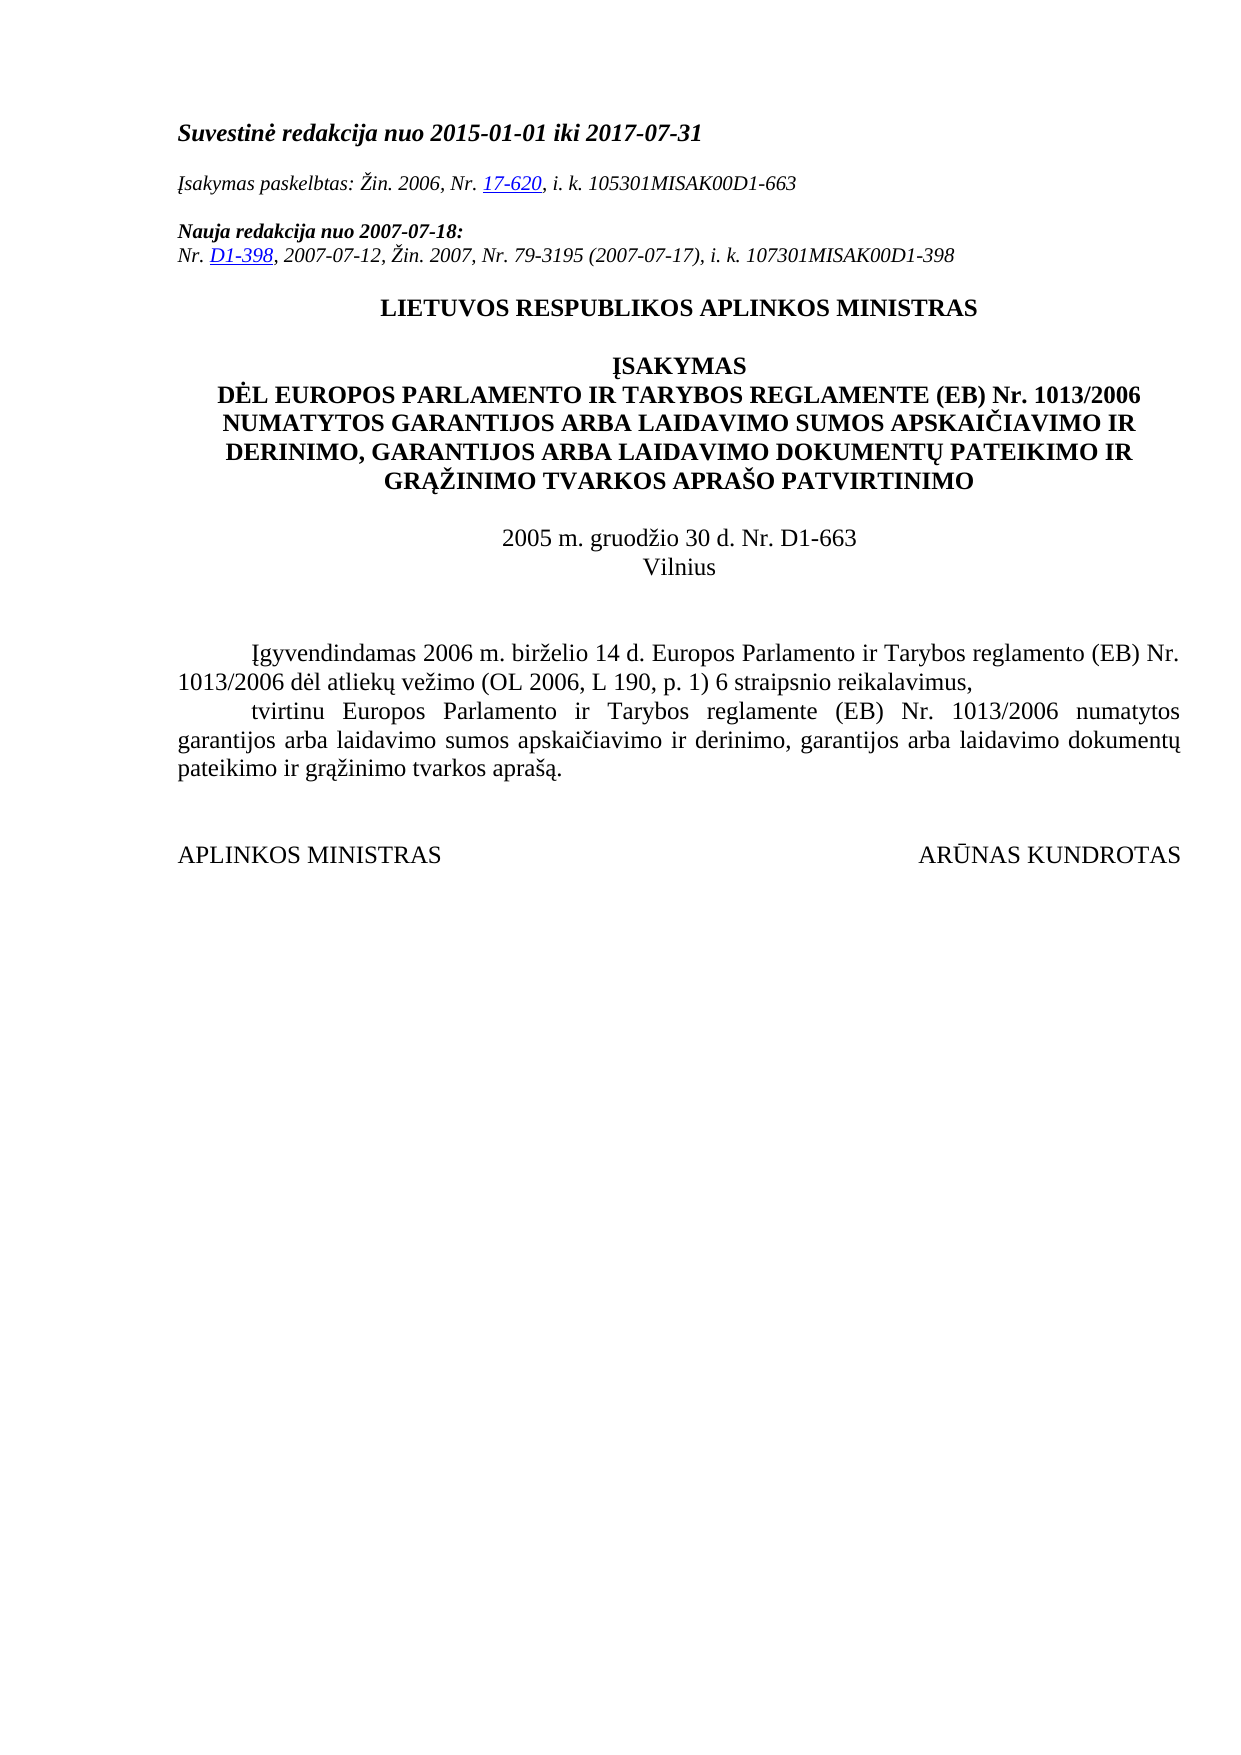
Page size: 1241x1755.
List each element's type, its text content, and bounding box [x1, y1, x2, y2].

text DĖL EUROPOS PARLAMENTO IR TARYBOS REGLAMENTE (EB) Nr. 1013/2006 NUMATYTOS GARANTIJOS ARBA LAIDAVIMO SUMOS APSKAIČIAVIMO IR DERINIMO, GARANTIJOS ARBA LAIDAVIMO DOKUMENTŲ PATEIKIMO IR GRĄŽINIMO TVARKOS APRAŠO PATVIRTINIMO [177, 380, 1181, 495]
text Vilnius [177, 552, 1181, 581]
text APLINKOS MINISTRAS ARŪNAS KUNDROTAS [177, 840, 1181, 868]
text Įgyvendindamas 2006 m. birželio 14 d. Europos Parlamento ir Tarybos reglamento (EB) Nr. 1013/2006 dėl atliekų vežimo (OL 2006, L 190, p. 1) 6 straipsnio reikalavimus, [177, 638, 1181, 696]
text LIETUVOS RESPUBLIKOS APLINKOS MINISTRAS [177, 293, 1181, 322]
text Nr. D1-398, 2007-07-12, Žin. 2007, Nr. 79-3195 (2007-07-17), i. k. 107301MISAK00D1-398 [177, 243, 1181, 267]
text 2005 m. gruodžio 30 d. Nr. D1-663 [177, 523, 1181, 552]
text tvirtinu Europos Parlamento ir Tarybos reglamente (EB) Nr. 1013/2006 numatytos garantijos arba laidavimo sumos apskaičiavimo ir derinimo, garantijos arba laidavimo dokumentų pateikimo ir grąžinimo tvarkos aprašą. [177, 696, 1181, 782]
text Įsakymas paskelbtas: Žin. 2006, Nr. 17-620, i. k. 105301MISAK00D1-663 [177, 171, 1181, 195]
text Suvestinė redakcija nuo 2015-01-01 iki 2017-07-31 [177, 118, 1181, 147]
text ĮSAKYMAS [177, 351, 1181, 380]
text Nauja redakcija nuo 2007-07-18: [177, 219, 1181, 243]
